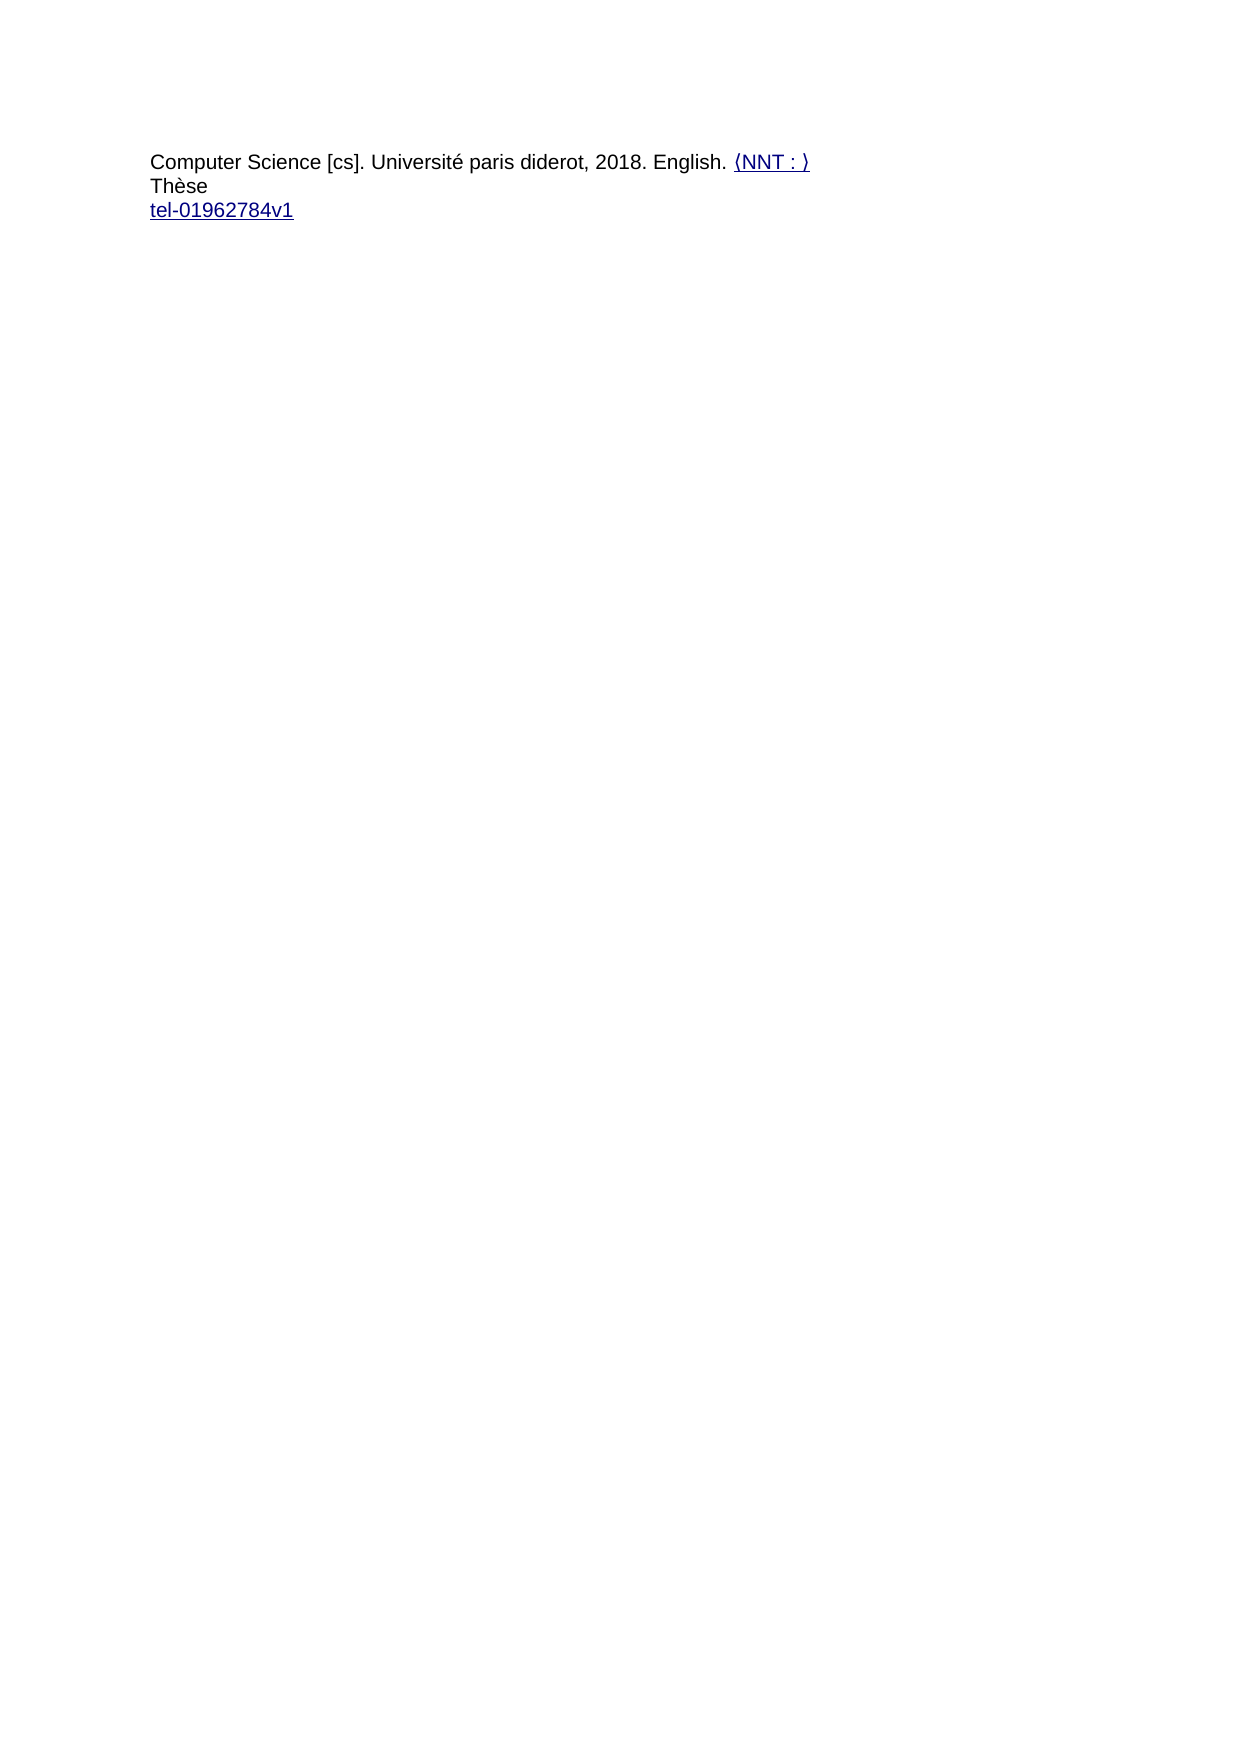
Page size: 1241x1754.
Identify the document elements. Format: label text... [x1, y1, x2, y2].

table_header Local certification in distributed computing: error-sensitivity, uniformity, redundancy, and interactivity Laurent Feuilloley Computer Science [cs]. Université paris diderot, 2018. English. ⟨NNT : ⟩ Thèse tel-01962784v1 [150, 150, 1090, 222]
